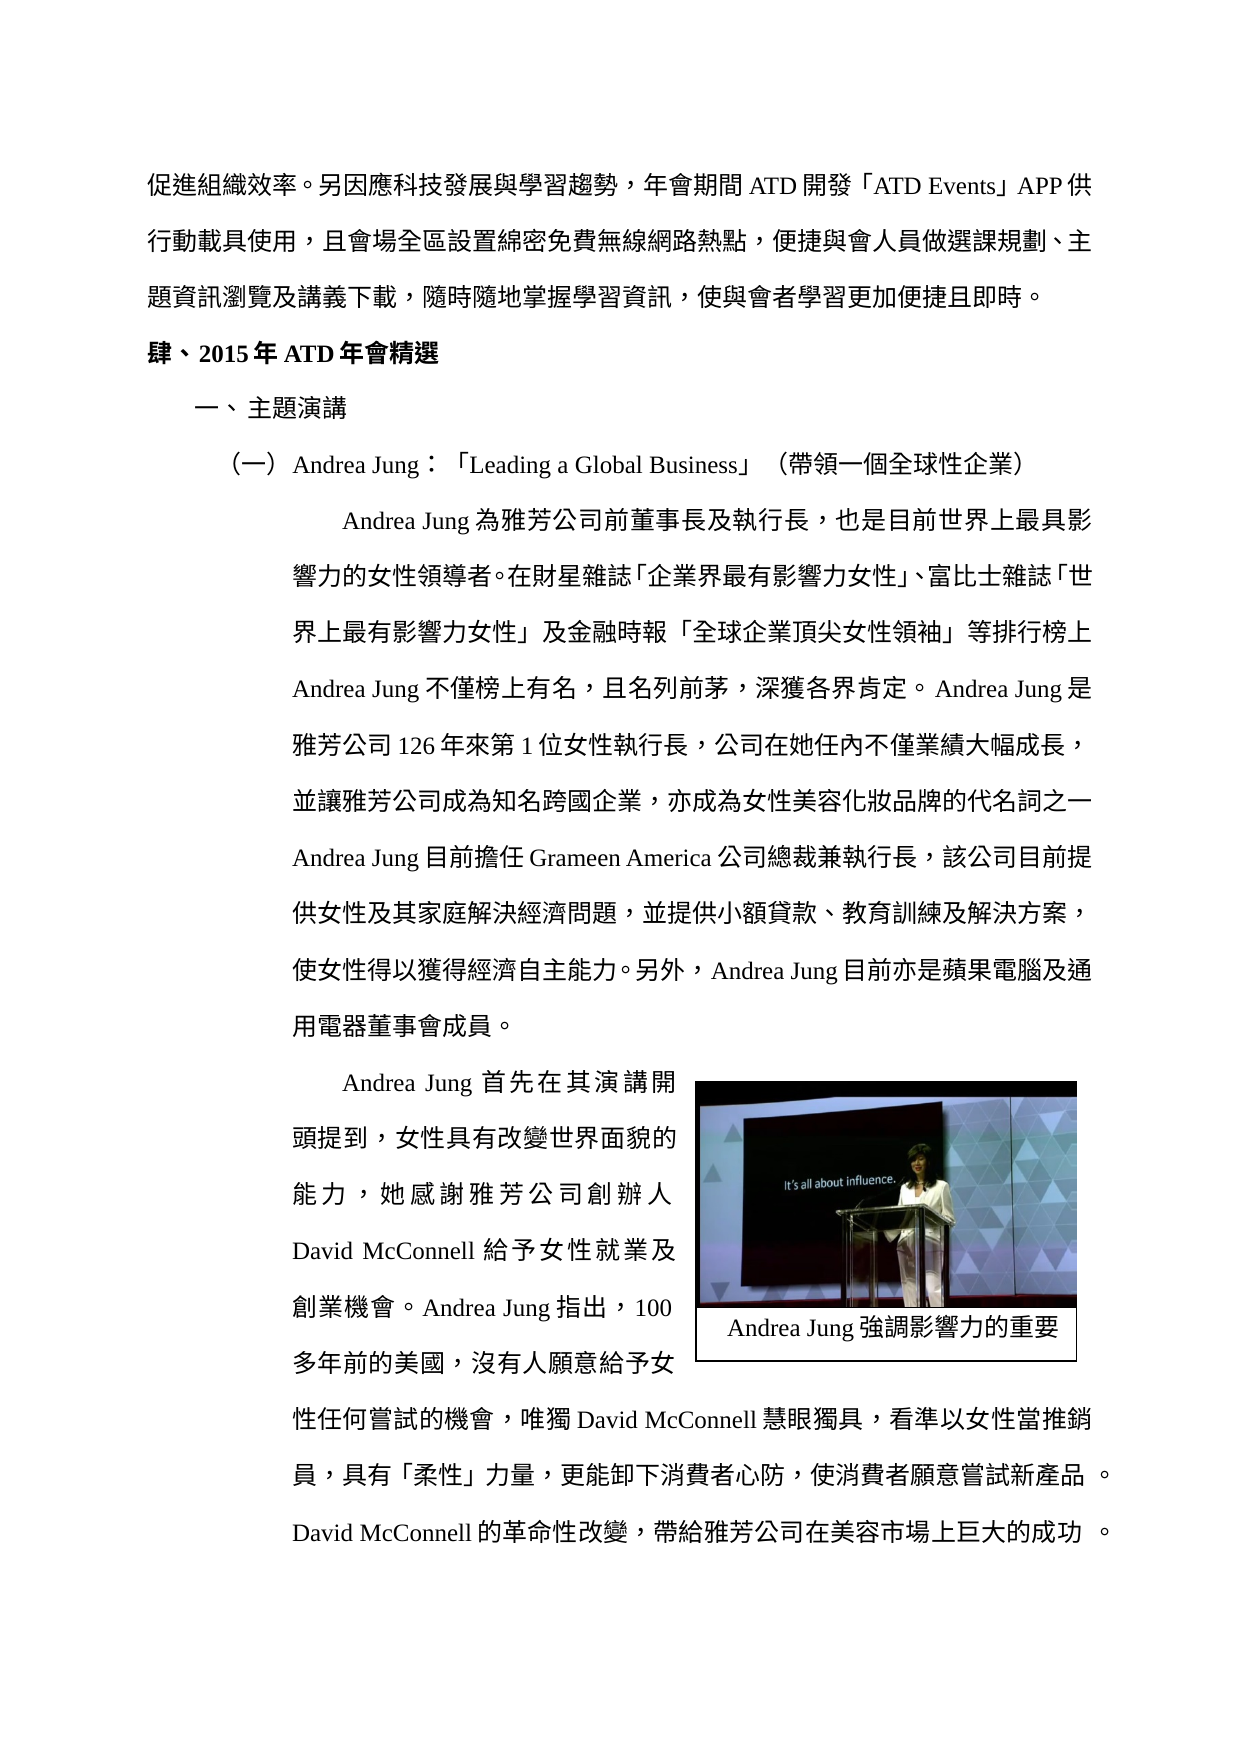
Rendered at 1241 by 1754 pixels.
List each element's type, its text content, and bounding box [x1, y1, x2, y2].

list Andrea Jung：「Leading a Global Business」（帶領一個全球性企業） [216, 444, 1092, 481]
picture [695, 1081, 1077, 1307]
subtitle 主題演講 [194, 388, 1092, 426]
text Andrea Jung首先在其演講開頭提到，女性具有改變世界面貌的能力，她感謝雅芳公司創辦人David McConnell給予女性就業及創業機會。Andrea Jung指出，100多年前的美國，沒有人願意給予女性任何嘗試的機會，唯獨David McConnell慧眼獨具，看準以女性當推銷員，具有「柔性」力量，更能卸下消費者心防，使消費者願意嘗試新產品。David McConnell的革命性改變，帶給雅芳公司在美容市場上巨大的成功。Andrea Jung再順勢帶到，她如何以女性「柔性」的力量帶領這家百年企業變革，使公司業績成長3倍，並且成為女性美容產品領導品牌，她歸納一位成功領導者具有的7項特質：1.熱情；2.同理心；3.勇氣；4.謙遜；5.自信；6.堅持；7.影響力，其中以影響力最為重要，Andrea Jung認為高階領導人，尤其有志將企業帶領至國際舞臺者，務必善加運用影響力。Andrea Jung回憶在她擔任雅芳公司執行長期間，無論是改變公司組織架構、成本結構、品牌定向、企業文化及風險評估機制等，她都是先傾聽部屬的需求，再運用柔性力量引出部屬願意改變的動機，使部屬認為這項改變是自己的意願，而非公司主管權威式的逼迫。Andrea Jung很自豪地說，因為雅芳公司型塑了「柔性」力量的組織文化，所以得以改變全世界。最後，Andrea Jung也鼓勵與會者，帶領企業及部屬一同成長，提升組織績效及營利同時，莫要完全「唯利是圖」，結合企業願景與公益事業，才能使企業影響力擴及全世界、全人類。Andrea Jung指出雅芳公司持續致力於投入防制女性暴力及乳癌防治運動，使世人瞭解企業的正向影響力。 [292, 1061, 1092, 1549]
text Andrea Jung為雅芳公司前董事長及執行長，也是目前世界上最具影響力的女性領導者。在財星雜誌「企業界最有影響力女性」、富比士雜誌「世界上最有影響力女性」及金融時報「全球企業頂尖女性領袖」等排行榜上，Andrea Jung不僅榜上有名，且名列前茅，深獲各界肯定。Andrea Jung是雅芳公司126年來第1位女性執行長，公司在她任內不僅業績大幅成長，並讓雅芳公司成為知名跨國企業，亦成為女性美容化妝品牌的代名詞之一。Andrea Jung目前擔任Grameen America公司總裁兼執行長，該公司目前提供女性及其家庭解決經濟問題，並提供小額貸款、教育訓練及解決方案，使女性得以獲得經濟自主能力。另外，Andrea Jung目前亦是蘋果電腦及通用電器董事會成員。 [292, 499, 1092, 1043]
subtitle 2015年ATD年會精選 [148, 333, 1092, 370]
text 促進組織效率。另因應科技發展與學習趨勢，年會期間ATD開發「ATD Events」APP供行動載具使用，且會場全區設置綿密免費無線網路熱點，便捷與會人員做選課規劃、主題資訊瀏覽及講義下載，隨時隨地掌握學習資訊，使與會者學習更加便捷且即時。 [148, 164, 1092, 314]
